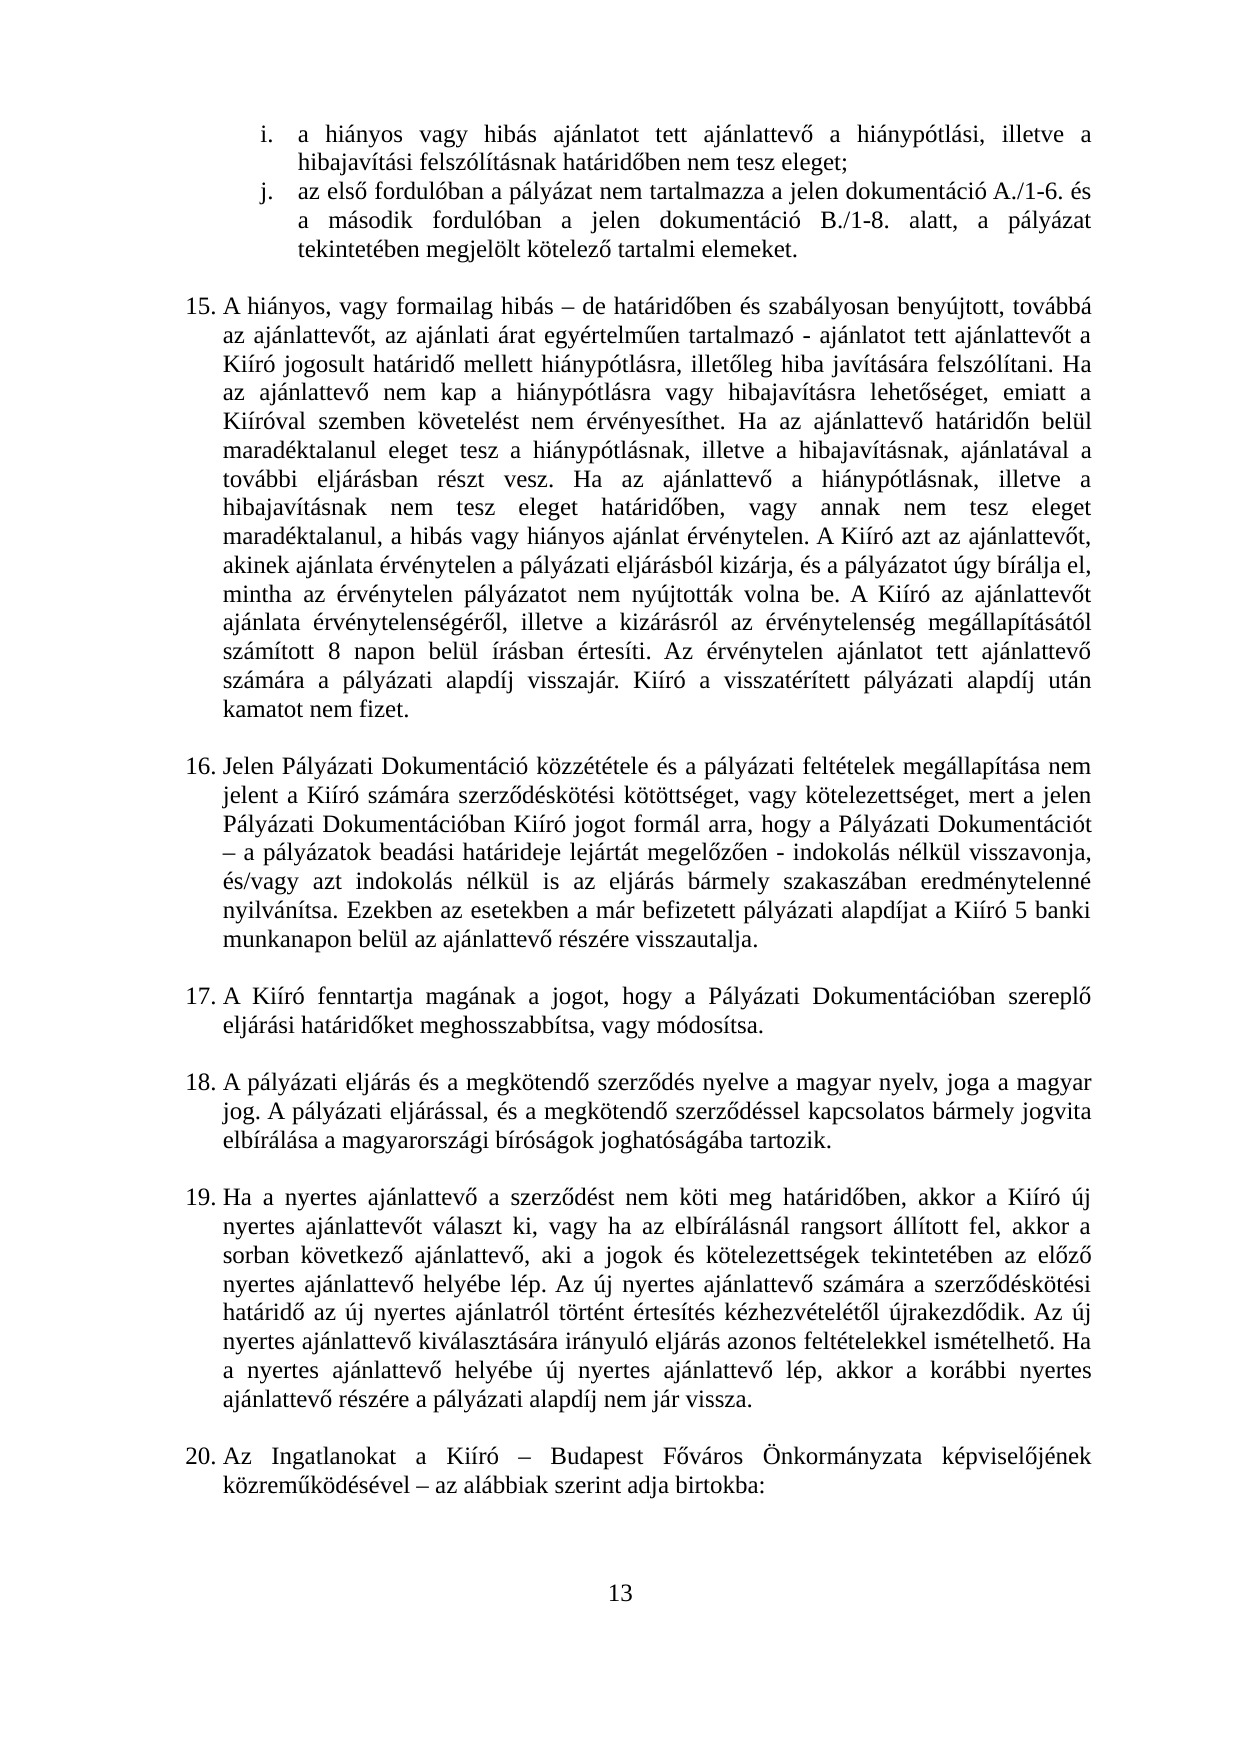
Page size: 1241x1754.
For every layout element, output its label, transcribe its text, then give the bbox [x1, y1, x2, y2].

list Az Ingatlanokat a Kiíró – Budapest Főváros Önkormányzata képviselőjének közreműködésével – az alábbiak szerint adja birtokba: [185, 1441, 1092, 1499]
list az első fordulóban a pályázat nem tartalmazza a jelen dokumentáció A./1-6. és a második fordulóban a jelen dokumentáció B./1-8. alatt, a pályázat tekintetében megjelölt kötelező tartalmi elemeket. [260, 176, 1092, 262]
list A Kiíró fenntartja magának a jogot, hogy a Pályázati Dokumentációban szereplő eljárási határidőket meghosszabbítsa, vagy módosítsa. [185, 981, 1092, 1039]
list A pályázati eljárás és a megkötendő szerződés nyelve a magyar nyelv, joga a magyar jog. A pályázati eljárással, és a megkötendő szerződéssel kapcsolatos bármely jogvita elbírálása a magyarországi bíróságok joghatóságába tartozik. [185, 1067, 1092, 1154]
list Ha a nyertes ajánlattevő a szerződést nem köti meg határidőben, akkor a Kiíró új nyertes ajánlattevőt választ ki, vagy ha az elbírálásnál rangsort állított fel, akkor a sorban következő ajánlattevő, aki a jogok és kötelezettségek tekintetében az előző nyertes ajánlattevő helyébe lép. Az új nyertes ajánlattevő számára a szerződéskötési határidő az új nyertes ajánlatról történt értesítés kézhezvételétől újrakezdődik. Az új nyertes ajánlattevő kiválasztására irányuló eljárás azonos feltételekkel ismételhető. Ha a nyertes ajánlattevő helyébe új nyertes ajánlattevő lép, akkor a korábbi nyertes ajánlattevő részére a pályázati alapdíj nem jár vissza. [185, 1182, 1092, 1412]
list a hiányos vagy hibás ajánlatot tett ajánlattevő a hiánypótlási, illetve a hibajavítási felszólításnak határidőben nem tesz eleget; [260, 119, 1092, 176]
list A hiányos, vagy formailag hibás – de határidőben és szabályosan benyújtott, továbbá az ajánlattevőt, az ajánlati árat egyértelműen tartalmazó - ajánlatot tett ajánlattevőt a Kiíró jogosult határidő mellett hiánypótlásra, illetőleg hiba javítására felszólítani. Ha az ajánlattevő nem kap a hiánypótlásra vagy hibajavításra lehetőséget, emiatt a Kiíróval szemben követelést nem érvényesíthet. Ha az ajánlattevő határidőn belül maradéktalanul eleget tesz a hiánypótlásnak, illetve a hibajavításnak, ajánlatával a további eljárásban részt vesz. Ha az ajánlattevő a hiánypótlásnak, illetve a hibajavításnak nem tesz eleget határidőben, vagy annak nem tesz eleget maradéktalanul, a hibás vagy hiányos ajánlat érvénytelen. A Kiíró azt az ajánlattevőt, akinek ajánlata érvénytelen a pályázati eljárásból kizárja, és a pályázatot úgy bírálja el, mintha az érvénytelen pályázatot nem nyújtották volna be. A Kiíró az ajánlattevőt ajánlata érvénytelenségéről, illetve a kizárásról az érvénytelenség megállapításától számított 8 napon belül írásban értesíti. Az érvénytelen ajánlatot tett ajánlattevő számára a pályázati alapdíj visszajár. Kiíró a visszatérített pályázati alapdíj után kamatot nem fizet. [185, 291, 1092, 722]
list Jelen Pályázati Dokumentáció közzététele és a pályázati feltételek megállapítása nem jelent a Kiíró számára szerződéskötési kötöttséget, vagy kötelezettséget, mert a jelen Pályázati Dokumentációban Kiíró jogot formál arra, hogy a Pályázati Dokumentációt – a pályázatok beadási határideje lejártát megelőzően - indokolás nélkül visszavonja, és/vagy azt indokolás nélkül is az eljárás bármely szakaszában eredménytelenné nyilvánítsa. Ezekben az esetekben a már befizetett pályázati alapdíjat a Kiíró 5 banki munkanapon belül az ajánlattevő részére visszautalja. [185, 751, 1092, 952]
